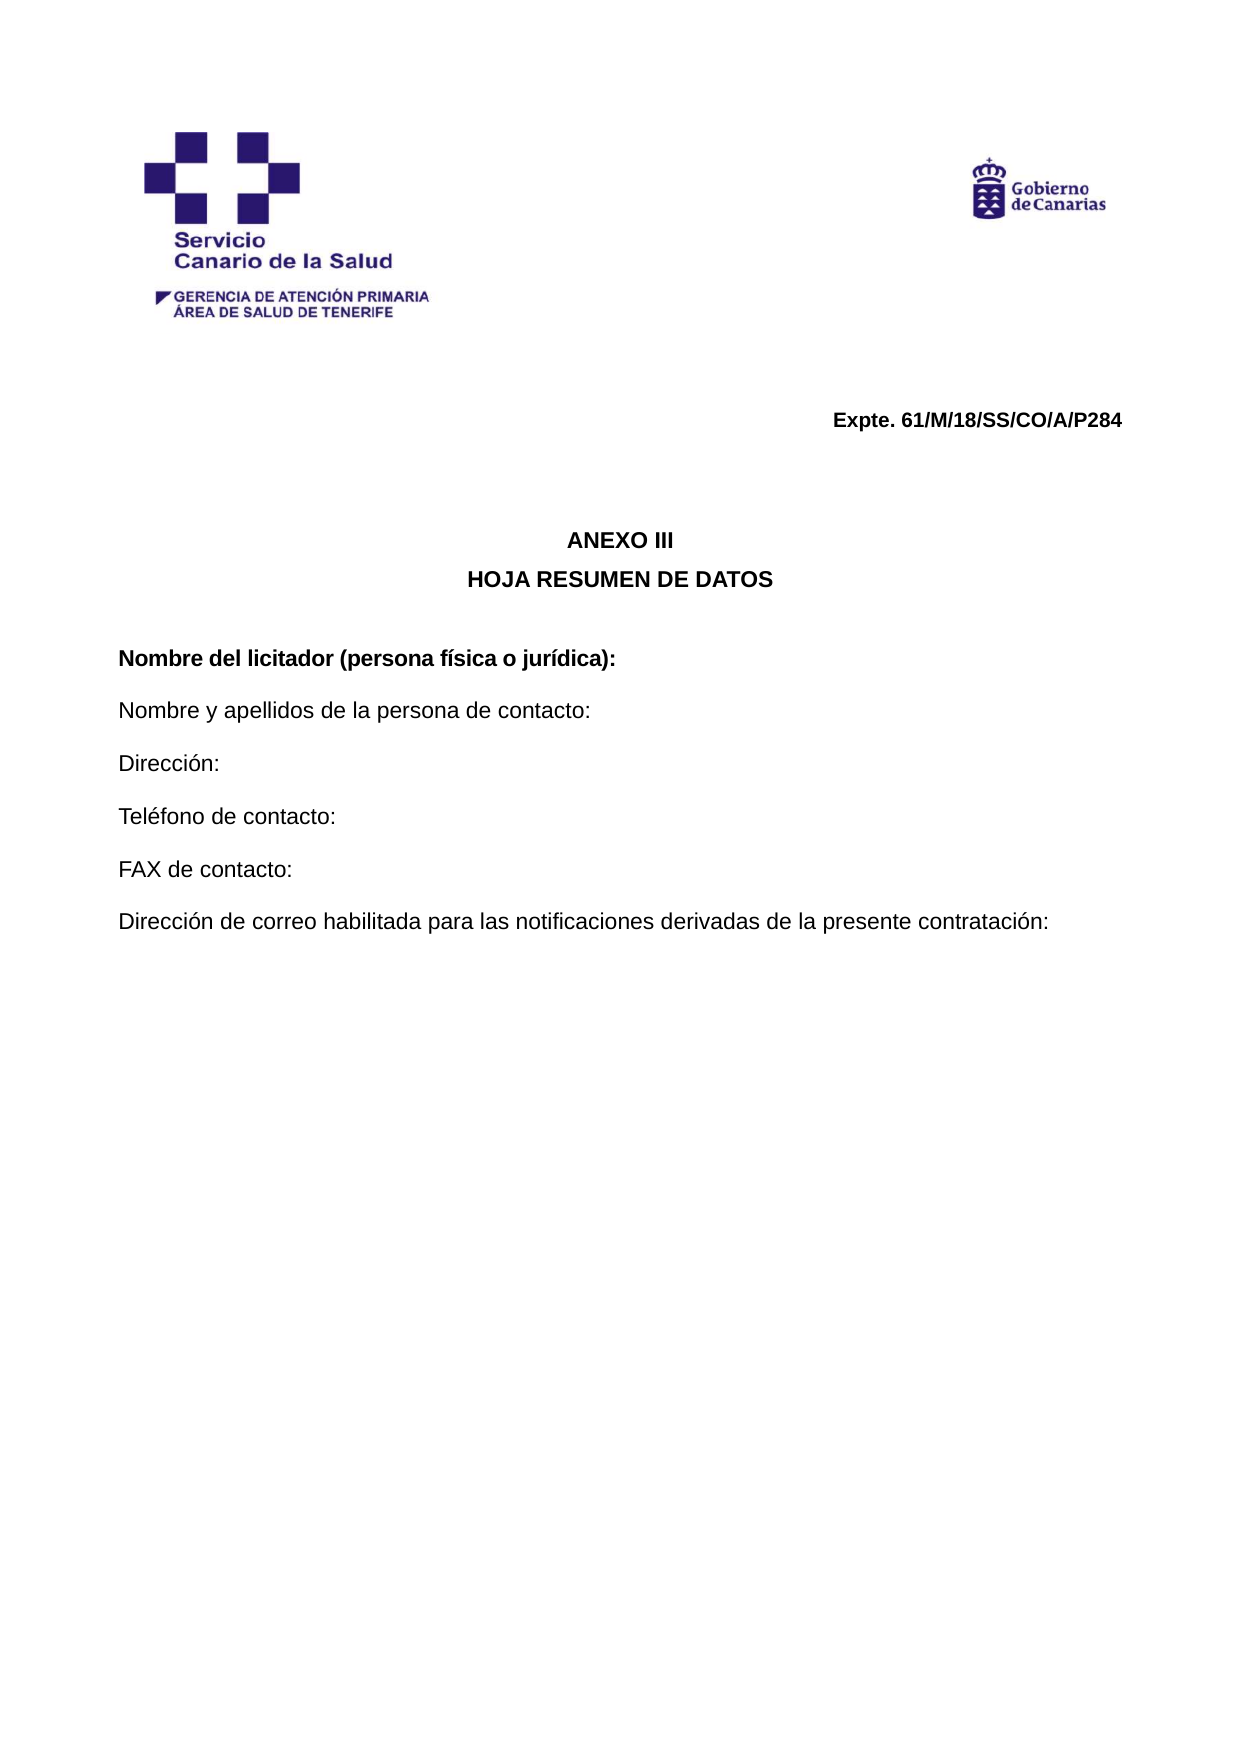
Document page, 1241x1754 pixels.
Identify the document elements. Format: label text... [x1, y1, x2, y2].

text Expte. 61/M/18/SS/CO/A/P284 [118, 408, 1122, 432]
text ANEXO III [118, 527, 1122, 553]
text FAX de contacto: [118, 856, 1122, 882]
text Dirección de correo habilitada para las notificaciones derivadas de la presente contratación: [118, 908, 1122, 934]
text Dirección: [118, 750, 1122, 776]
text HOJA RESUMEN DE DATOS [118, 566, 1122, 592]
text Nombre del licitador (persona física o jurídica): [118, 645, 1122, 671]
text Teléfono de contacto: [118, 803, 1122, 829]
text Nombre y apellidos de la persona de contacto: [118, 697, 1122, 724]
